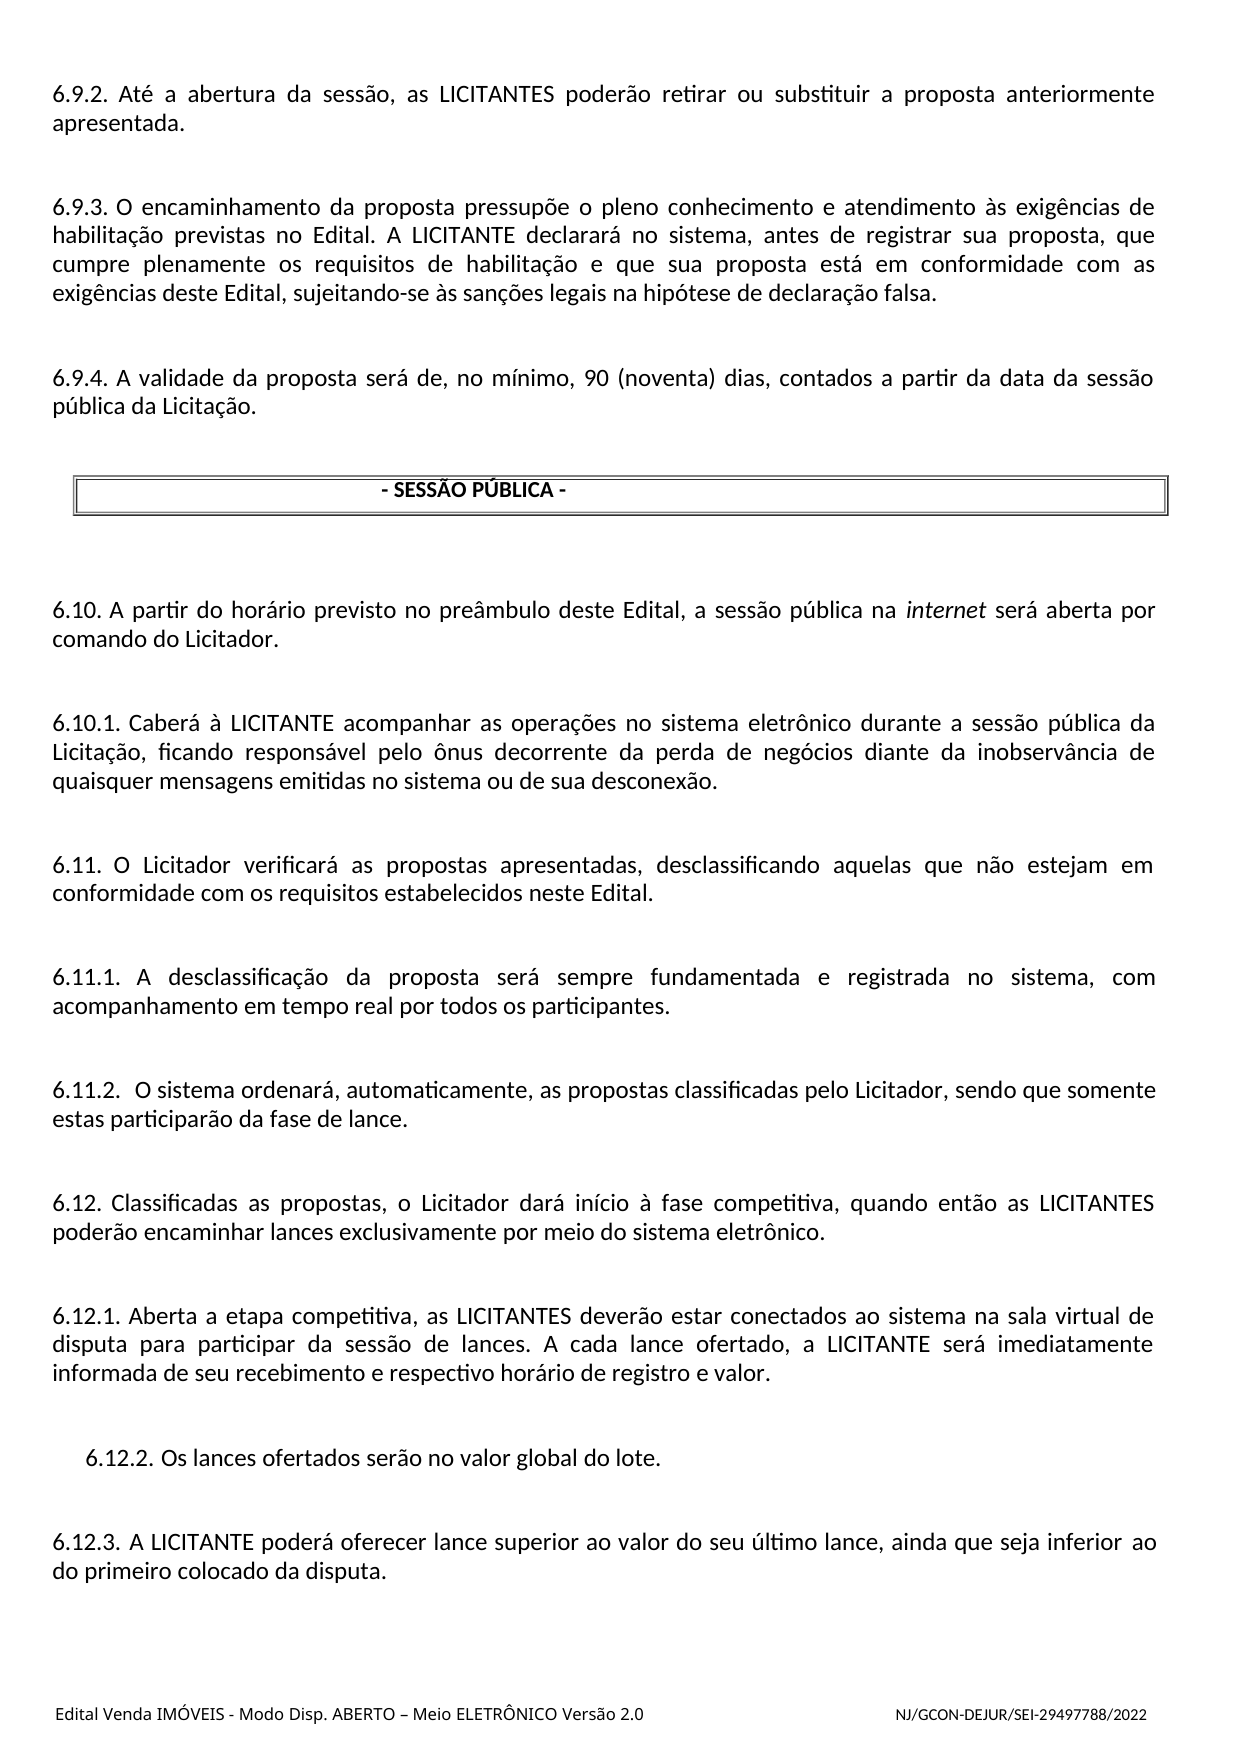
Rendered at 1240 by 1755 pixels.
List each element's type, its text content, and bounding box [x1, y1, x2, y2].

list Aberta a etapa competitiva, as LICITANTES deverão estar conectados ao sistema na sala virtual de disputa para participar da sessão de lances. A cada lance ofertado, a LICITANTE será imediatamente informada de seu recebimento e respectivo horário de registro e valor. [52, 1301, 1156, 1388]
list A LICITANTE poderá oferecer lance superior ao valor do seu último lance, ainda que seja inferior ao do primeiro colocado da disputa. [52, 1527, 1157, 1585]
list A desclassificação da proposta será sempre fundamentada e registrada no sistema, com acompanhamento em tempo real por todos os participantes. [52, 963, 1156, 1021]
list O encaminhamento da proposta pressupõe o pleno conhecimento e atendimento às exigências de habilitação previstas no Edital. A LICITANTE declarará no sistema, antes de registrar sua proposta, que cumpre plenamente os requisitos de habilitação e que sua proposta está em conformidade com as exigências deste Edital, sujeitando-se às sanções legais na hipótese de declaração falsa. [52, 192, 1157, 308]
list O sistema ordenará, automaticamente, as propostas classificadas pelo Licitador, sendo que somente estas participarão da fase de lance. [52, 1076, 1157, 1133]
list Caberá à LICITANTE acompanhar as operações no sistema eletrônico durante a sessão pública da Licitação, ficando responsável pelo ônus decorrente da perda de negócios diante da inobservância de quaisquer mensagens emitidas no sistema ou de sua desconexão. [52, 708, 1157, 795]
list Classificadas as propostas, o Licitador dará início à fase competitiva, quando então as LICITANTES poderão encaminhar lances exclusivamente por meio do sistema eletrônico. [52, 1188, 1156, 1246]
list O Licitador verificará as propostas apresentadas, desclassificando aquelas que não estejam em conformidade com os requisitos estabelecidos neste Edital. [52, 850, 1155, 908]
list Os lances ofertados serão no valor global do lote. [85, 1442, 1183, 1473]
list A validade da proposta será de, no mínimo, 90 (noventa) dias, contados a partir da data da sessão pública da Licitação. [52, 363, 1156, 421]
list Até a abertura da sessão, as LICITANTES poderão retirar ou substituir a proposta anteriormente apresentada. [52, 79, 1157, 137]
list A partir do horário previsto no preâmbulo deste Edital, a sessão pública na internet será aberta por comando do Licitador. [52, 596, 1156, 653]
